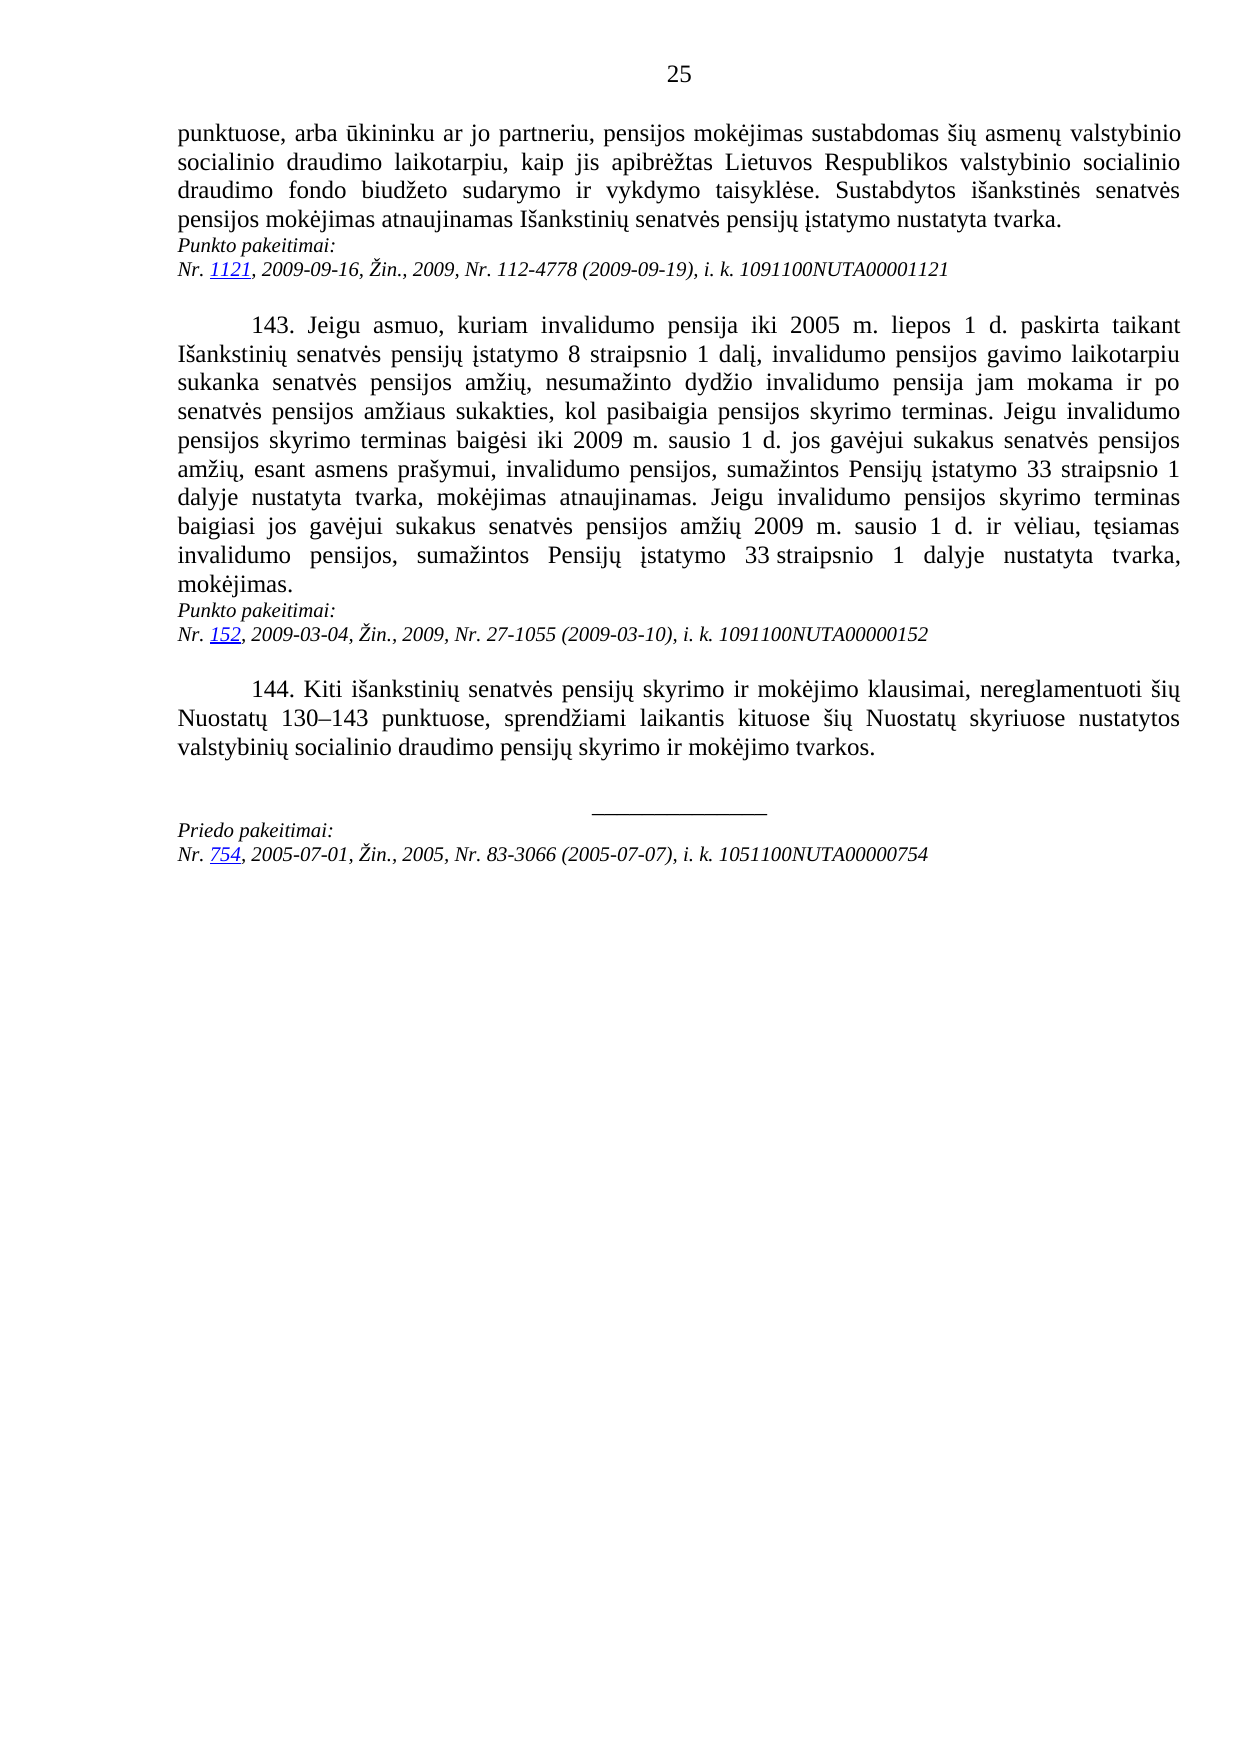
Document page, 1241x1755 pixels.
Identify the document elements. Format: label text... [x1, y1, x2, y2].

text Priedo pakeitimai: [177, 818, 1181, 842]
text Nr. 1121, 2009-09-16, Žin., 2009, Nr. 112-4778 (2009-09-19), i. k. 1091100NUTA00001121 [177, 257, 1181, 281]
text Punkto pakeitimai: [177, 233, 1181, 257]
text punktuose, arba ūkininku ar jo partneriu, pensijos mokėjimas sustabdomas šių asmenų valstybinio socialinio draudimo laikotarpiu, kaip jis apibrėžtas Lietuvos Respublikos valstybinio socialinio draudimo fondo biudžeto sudarymo ir vykdymo taisyklėse. Sustabdytos išankstinės senatvės pensijos mokėjimas atnaujinamas Išankstinių senatvės pensijų įstatymo nustatyta tvarka. [177, 118, 1181, 233]
text Nr. 152, 2009-03-04, Žin., 2009, Nr. 27-1055 (2009-03-10), i. k. 1091100NUTA00000152 [177, 622, 1181, 646]
text 144. Kiti išankstinių senatvės pensijų skyrimo ir mokėjimo klausimai, nereglamentuoti šių Nuostatų 130–143 punktuose, sprendžiami laikantis kituose šių Nuostatų skyriuose nustatytos valstybinių socialinio draudimo pensijų skyrimo ir mokėjimo tvarkos. [177, 674, 1181, 761]
text 143. Jeigu asmuo, kuriam invalidumo pensija iki 2005 m. liepos 1 d. paskirta taikant Išankstinių senatvės pensijų įstatymo 8 straipsnio 1 dalį, invalidumo pensijos gavimo laikotarpiu sukanka senatvės pensijos amžių, nesumažinto dydžio invalidumo pensija jam mokama ir po senatvės pensijos amžiaus sukakties, kol pasibaigia pensijos skyrimo terminas. Jeigu invalidumo pensijos skyrimo terminas baigėsi iki 2009 m. sausio 1 d. jos gavėjui sukakus senatvės pensijos amžių, esant asmens prašymui, invalidumo pensijos, sumažintos Pensijų įstatymo 33 straipsnio 1 dalyje nustatyta tvarka, mokėjimas atnaujinamas. Jeigu invalidumo pensijos skyrimo terminas baigiasi jos gavėjui sukakus senatvės pensijos amžių 2009 m. sausio 1 d. ir vėliau, tęsiamas invalidumo pensijos, sumažintos Pensijų įstatymo 33 straipsnio 1 dalyje nustatyta tvarka, mokėjimas. [177, 310, 1181, 597]
text Nr. 754, 2005-07-01, Žin., 2005, Nr. 83-3066 (2005-07-07), i. k. 1051100NUTA00000754 [177, 842, 1181, 866]
text ______________ [177, 789, 1181, 818]
text Punkto pakeitimai: [177, 597, 1181, 622]
